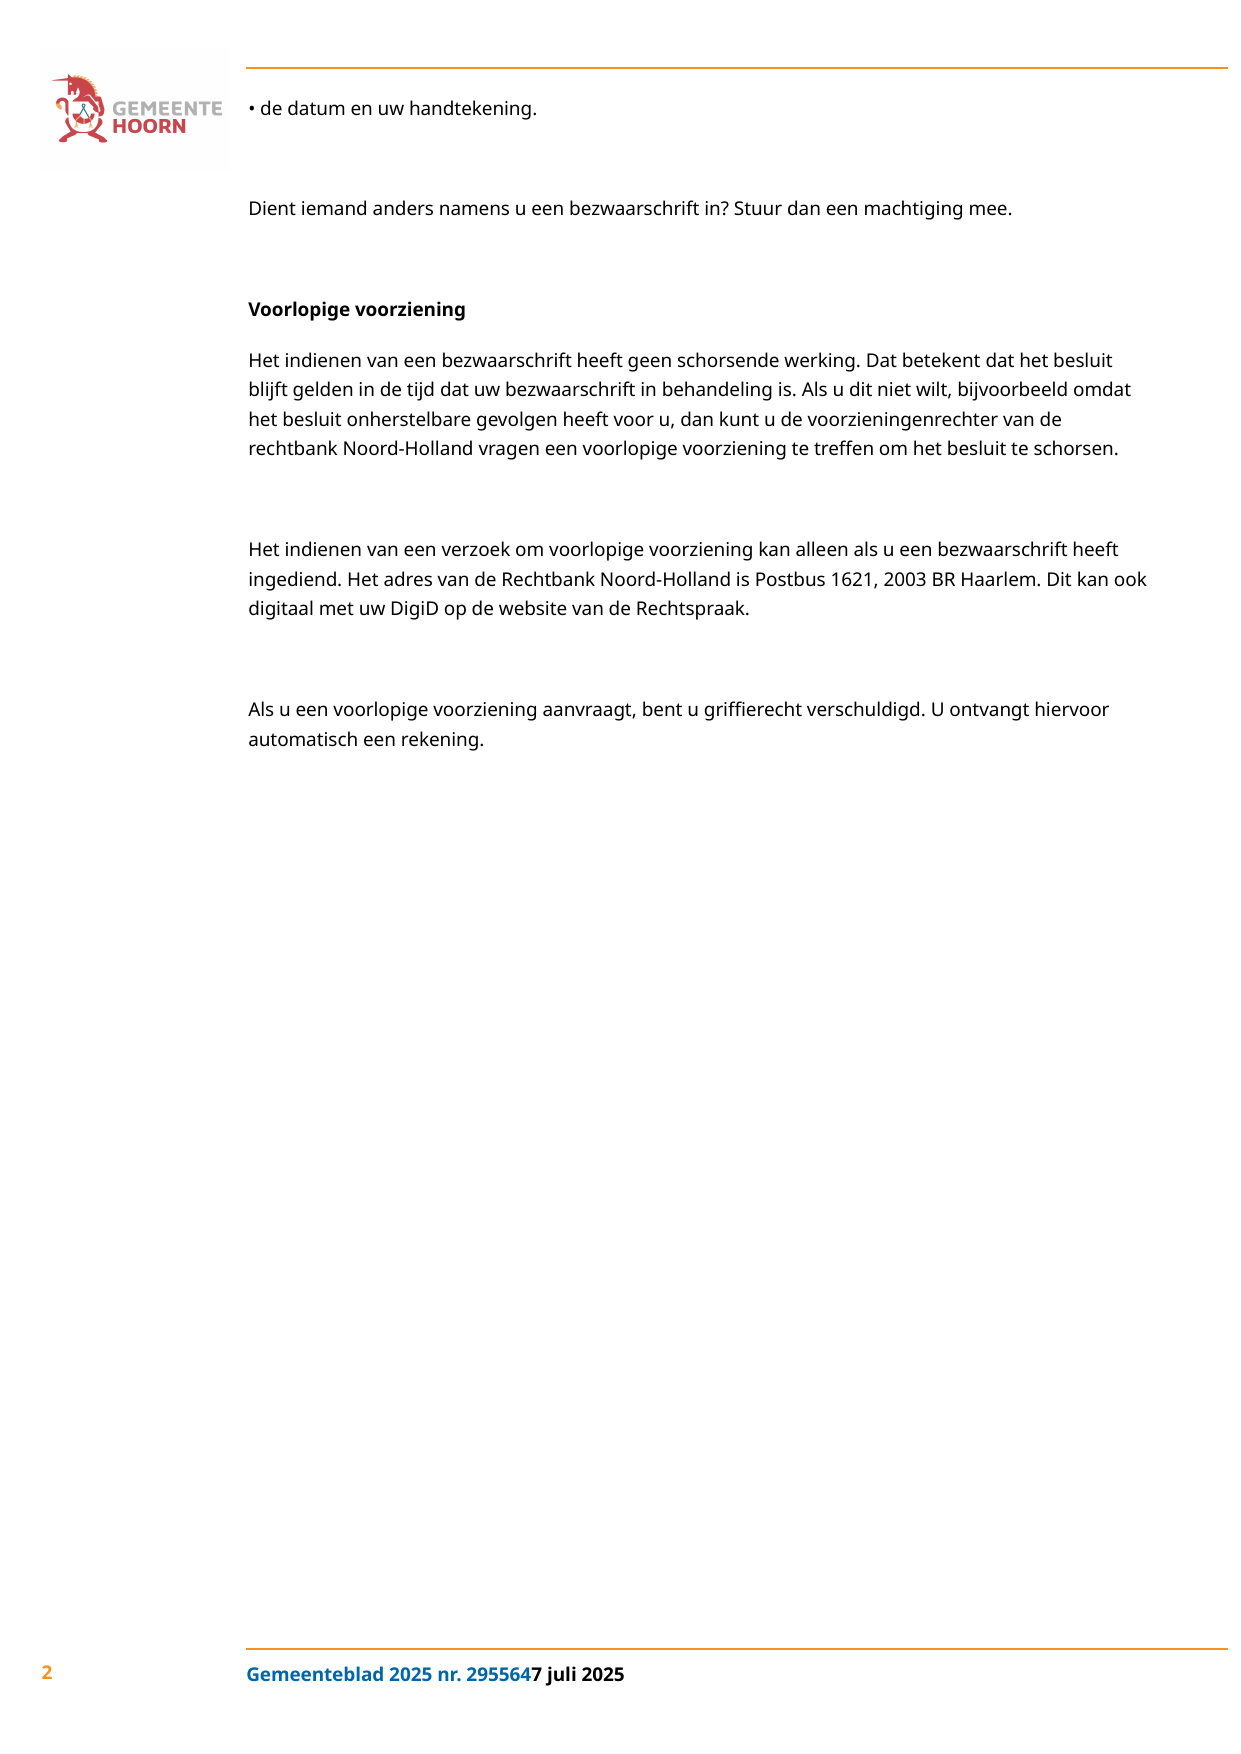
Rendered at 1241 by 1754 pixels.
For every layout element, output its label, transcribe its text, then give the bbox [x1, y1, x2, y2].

text • de datum en uw handtekening. [248, 95, 1152, 121]
text Het indienen van een verzoek om voorlopige voorziening kan alleen als u een bezwaarschrift heeft ingediend. Het adres van de Rechtbank Noord-Holland is Postbus 1621, 2003 BR Haarlem. Dit kan ook digitaal met uw DigiD op de website van de Rechtspraak. [248, 536, 1152, 621]
text Dient iemand anders namens u een bezwaarschrift in? Stuur dan een machtiging mee. [248, 196, 1152, 221]
picture [41, 47, 231, 172]
text Als u een voorlopige voorziening aanvraagt, bent u griffierecht verschuldigd. U ontvangt hiervoor automatisch een rekening. [248, 696, 1152, 752]
text Het indienen van een bezwaarschrift heeft geen schorsende werking. Dat betekent dat het besluit blijft gelden in de tijd dat uw bezwaarschrift in behandeling is. Als u dit niet wilt, bijvoorbeeld omdat het besluit onherstelbare gevolgen heeft voor u, dan kunt u de voorzieningenrechter van de rechtbank Noord-Holland vragen een voorlopige voorziening te treffen om het besluit te schorsen. [248, 347, 1152, 461]
text Voorlopige voorziening [248, 296, 1152, 322]
